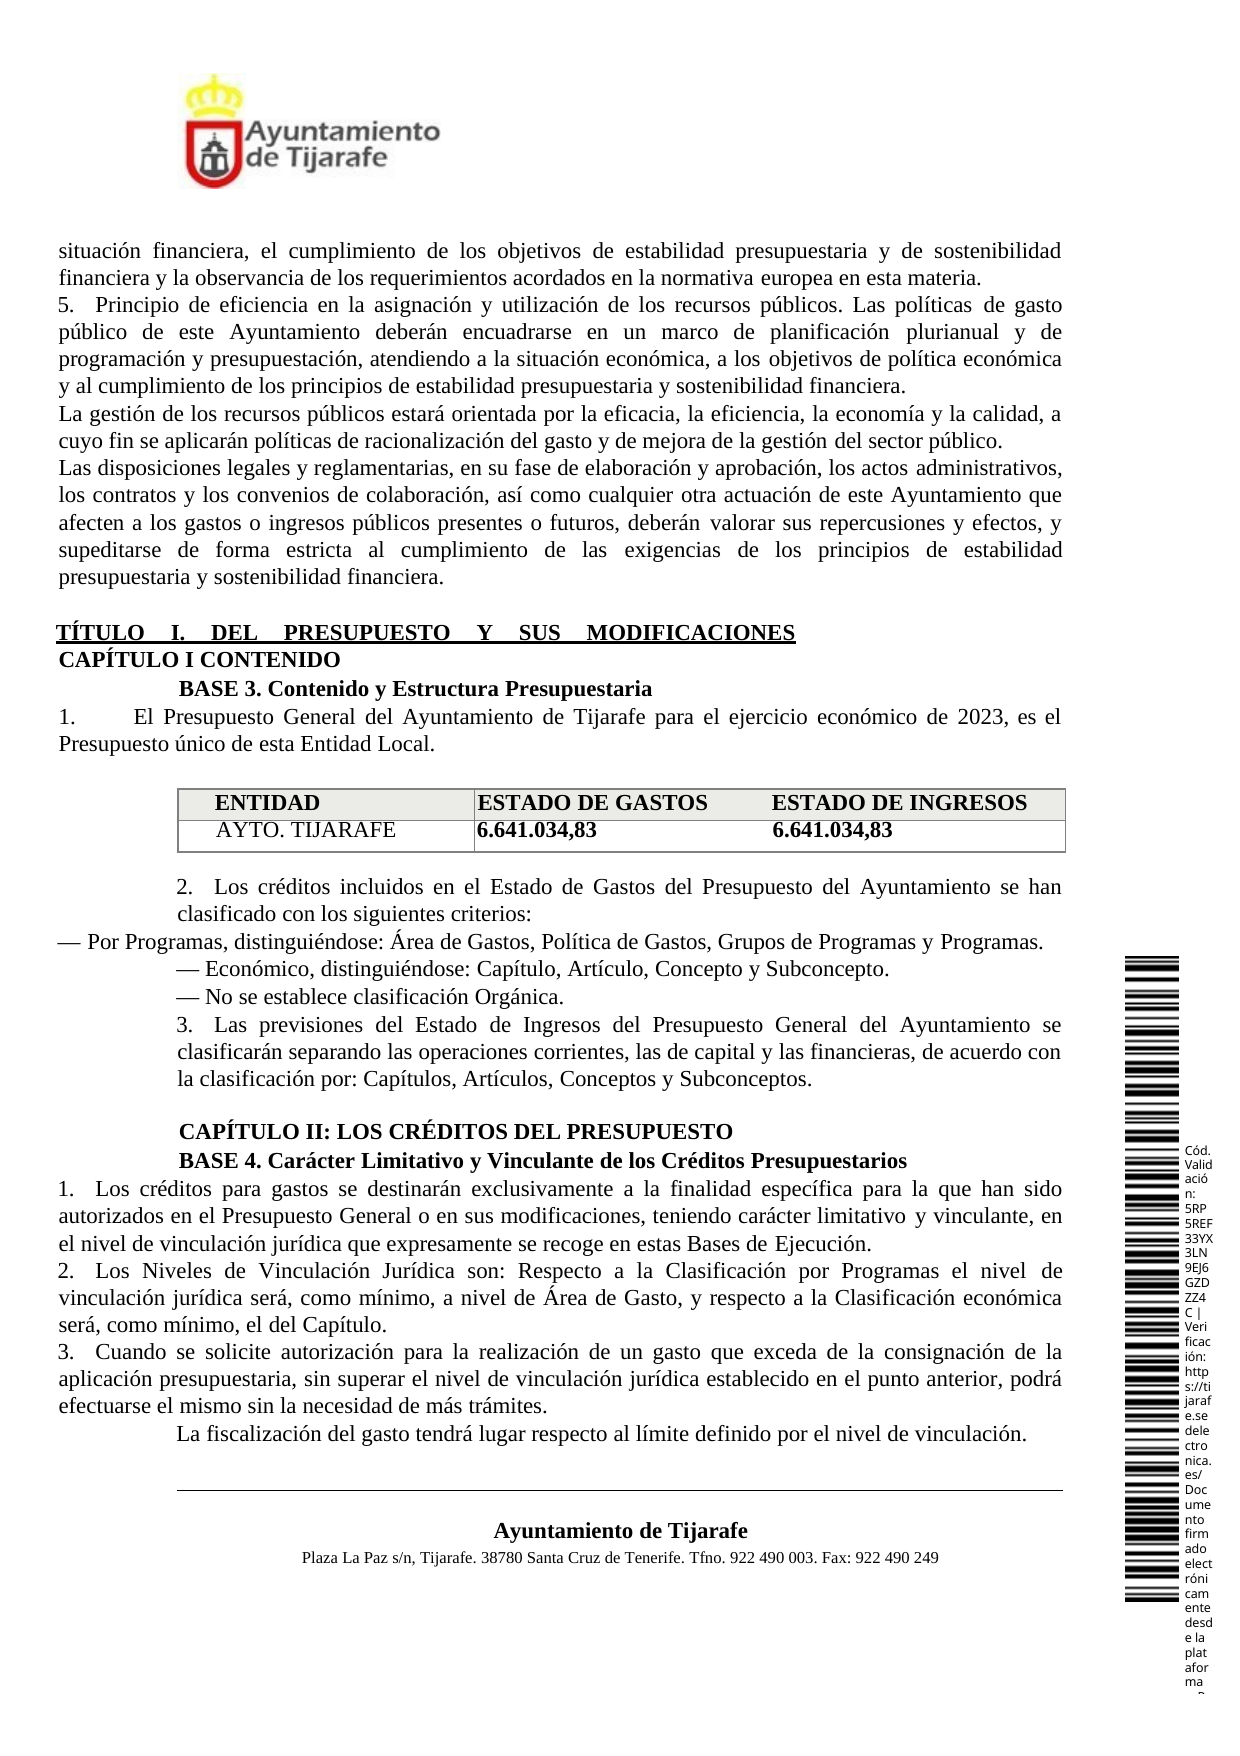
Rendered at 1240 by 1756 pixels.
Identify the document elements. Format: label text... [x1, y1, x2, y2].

list Principio de eficiencia en la asignación y utilización de los recursos públicos. Las políticas de gasto público de este Ayuntamiento deberán encuadrarse en un marco de planificación plurianual y de programación y presupuestación, atendiendo a la situación económica, a los objetivos de política económica y al cumplimiento de los principios de estabilidad presupuestaria y sostenibilidad financiera. [57, 291, 1062, 399]
text BASE 3. Contenido y Estructura Presupuestaria [179, 675, 1189, 701]
table_header ENTIDAD [179, 790, 474, 820]
subtitle CAPÍTULO I CONTENIDO [56, 644, 796, 672]
table_cell AYTO. TIJARAFE [179, 821, 474, 851]
text BASE 4. Carácter Limitativo y Vinculante de los Créditos Presupuestarios [179, 1147, 1125, 1173]
text Plaza La Paz s/n, Tijarafe. 38780 Santa Cruz de Tenerife. Tfno. 922 490 003. Fax: 922 490 249 [229, 1547, 1011, 1567]
text [1182, 1140, 1213, 1694]
text La fiscalización del gasto tendrá lugar respecto al límite definido por el nivel de vinculación. [176, 1420, 1125, 1446]
list Las previsiones del Estado de Ingresos del Presupuesto General del Ayuntamiento se clasificarán separando las operaciones corrientes, las de capital y las financieras, de acuerdo con la clasificación por: Capítulos, Artículos, Conceptos y Subconceptos. [176, 1011, 1062, 1092]
subtitle TÍTULO I. DEL PRESUPUESTO Y SUS MODIFICACIONES [56, 618, 796, 641]
text Las disposiciones legales y reglamentarias, en su fase de elaboración y aprobación, los actos administrativos, los contratos y los convenios de colaboración, así como cualquier otra actuación de este Ayuntamiento que afecten a los gastos o ingresos públicos presentes o futuros, deberán valorar sus repercusiones y efectos, y supeditarse de forma estricta al cumplimiento de las exigencias de los principios de estabilidad presupuestaria y sostenibilidad financiera. [58, 454, 1063, 589]
text La gestión de los recursos públicos estará orientada por la eficacia, la eficiencia, la economía y la calidad, a cuyo fin se aplicarán políticas de racionalización del gasto y de mejora de la gestión del sector público. [58, 400, 1062, 453]
list Económico, distinguiéndose: Capítulo, Artículo, Concepto y Subconcepto. [176, 956, 1125, 982]
list El Presupuesto General del Ayuntamiento de Tijarafe para el ejercicio económico de 2023, es el Presupuesto único de esta Entidad Local. [58, 703, 1062, 757]
list Los Niveles de Vinculación Jurídica son: Respecto a la Clasificación por Programas el nivel de vinculación jurídica será, como mínimo, a nivel de Área de Gasto, y respecto a la Clasificación económica será, como mínimo, el del Capítulo. [57, 1257, 1063, 1337]
list No se establece clasificación Orgánica. [176, 983, 1125, 1010]
subtitle CAPÍTULO II: LOS CRÉDITOS DEL PRESUPUESTO [179, 1118, 1125, 1144]
text situación financiera, el cumplimiento de los objetivos de estabilidad presupuestaria y de sostenibilidad financiera y la observancia de los requerimientos acordados en la normativa europea en esta materia. [58, 237, 1062, 290]
list Los créditos incluidos en el Estado de Gastos del Presupuesto del Ayuntamiento se han clasificado con los siguientes criterios: [176, 873, 1063, 926]
subtitle Ayuntamiento de Tijarafe [229, 1517, 1012, 1544]
table_header ESTADO DE GASTOS ESTADO DE INGRESOS [475, 790, 1065, 820]
list Cuando se solicite autorización para la realización de un gasto que exceda de la consignación de la aplicación presupuestaria, sin superar el nivel de vinculación jurídica establecido en el punto anterior, podrá efectuarse el mismo sin la necesidad de más trámites. [57, 1338, 1062, 1419]
list Los créditos para gastos se destinarán exclusivamente a la finalidad específica para la que han sido autorizados en el Presupuesto General o en sus modificaciones, teniendo carácter limitativo y vinculante, en el nivel de vinculación jurídica que expresamente se recoge en estas Bases de Ejecución. [57, 1176, 1063, 1256]
text Cód. Validación: 5RP5REF33YX3LN9EJ6GZDZZ4C | Verificación: https://tijarafe.sedelectronica.es/ Documento firmado electrónicamente desde la plataforma esPublico Gestiona | Página 4 de 34 [1184, 1143, 1213, 1694]
list Por Programas, distinguiéndose: Área de Gastos, Política de Gastos, Grupos de Programas y Programas. [57, 928, 1062, 954]
table_cell 6.641.034,83 6.641.034,83 [475, 821, 1065, 851]
